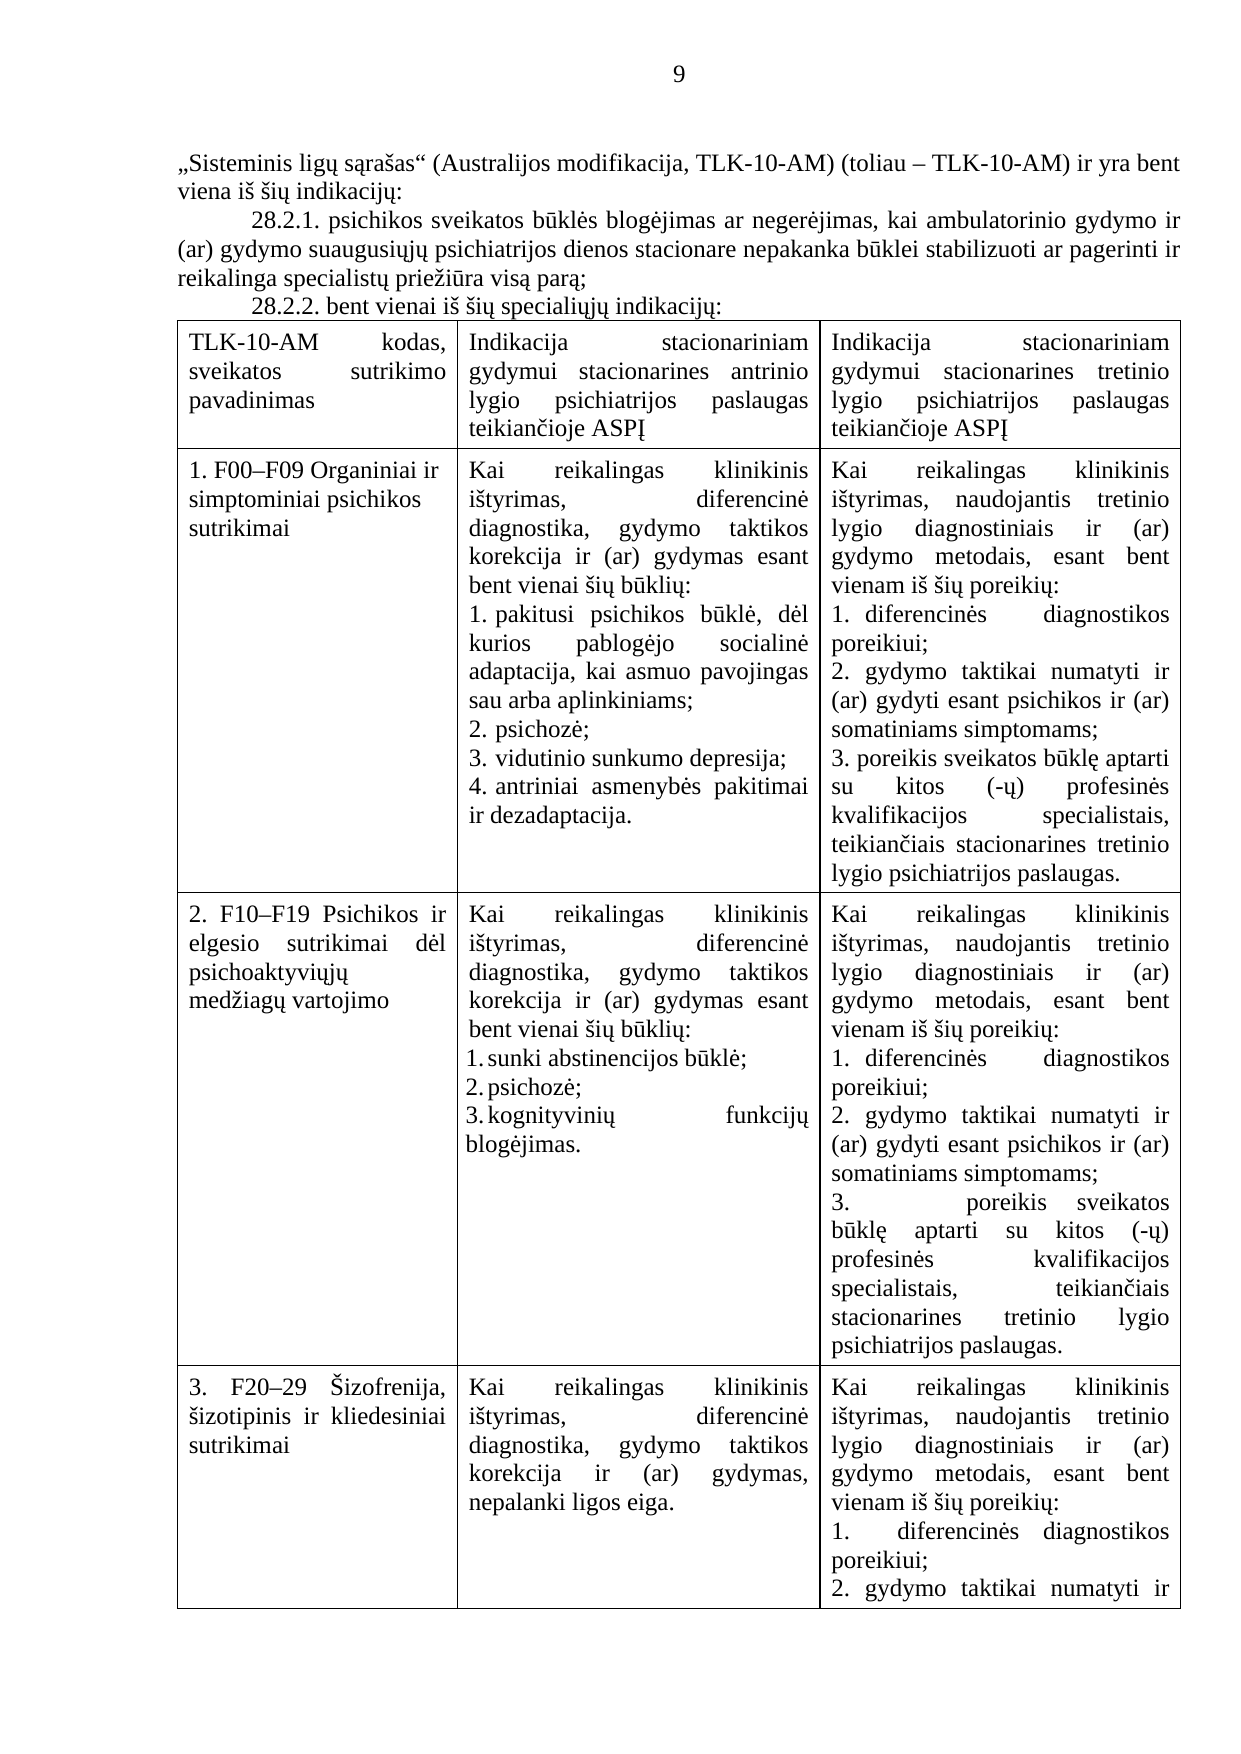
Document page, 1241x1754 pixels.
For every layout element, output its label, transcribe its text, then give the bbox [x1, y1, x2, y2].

table_header Indikacija stacionariniam gydymui stacionarines tretinio lygio psichiatrijos paslaugas teikiančioje ASPĮ [821, 321, 1180, 448]
table_cell Kai reikalingas klinikinis ištyrimas, diferencinė diagnostika, gydymo taktikos korekcija ir (ar) gydymas esant bent vienai šių būklių: 1. sunki abstinencijos būklė; 2. psichozė; 3. kognityvinių funkcijų blogėjimas. [458, 893, 819, 1365]
table_cell 3. F20–29 Šizofrenija, šizotipinis ir kliedesiniai sutrikimai [178, 1366, 457, 1608]
table_cell Kai reikalingas klinikinis ištyrimas, naudojantis tretinio lygio diagnostiniais ir (ar) gydymo metodais, esant bent vienam iš šių poreikių: 1. diferencinės diagnostikos poreikiui; 2. gydymo taktikai numatyti ir (ar) gydyti esant psichikos ir (ar) somatiniams simptomams; 3. poreikis sveikatos būklę aptarti su kitos (-ų) profesinės kvalifikacijos specialistais, teikiančiais stacionarines tretinio lygio psichiatrijos paslaugas. [821, 449, 1180, 892]
table_cell Kai reikalingas klinikinis ištyrimas, naudojantis tretinio lygio diagnostiniais ir (ar) gydymo metodais, esant bent vienam iš šių poreikių: 1. diferencinės diagnostikos poreikiui; 2. gydymo taktikai numatyti ir (ar) gydyti esant psichikos ir (ar) somatiniams simptomams; 3. poreikis sveikatos būklę aptarti su kitos (-ų) profesinės kvalifikacijos specialistais, teikiančiais stacionarines tretinio lygio psichiatrijos paslaugas. [821, 893, 1180, 1365]
text „Sisteminis ligų sąrašas“ (Australijos modifikacija, TLK-10-AM) (toliau – TLK-10-AM) ir yra bent viena iš šių indikacijų: [177, 148, 1181, 205]
table_cell Kai reikalingas klinikinis ištyrimas, naudojantis tretinio lygio diagnostiniais ir (ar) gydymo metodais, esant bent vienam iš šių poreikių: 1. diferencinės diagnostikos poreikiui; 2. gydymo taktikai numatyti ir [821, 1366, 1180, 1608]
table_header TLK-10-AM kodas, sveikatos sutrikimo pavadinimas [178, 321, 457, 448]
table_cell Kai reikalingas klinikinis ištyrimas, diferencinė diagnostika, gydymo taktikos korekcija ir (ar) gydymas esant bent vienai šių būklių: 1. pakitusi psichikos būklė, dėl kurios pablogėjo socialinė adaptacija, kai asmuo pavojingas sau arba aplinkiniams; 2. psichozė; 3. vidutinio sunkumo depresija; 4. antriniai asmenybės pakitimai ir dezadaptacija. [458, 449, 819, 892]
table_cell 1. F00–F09 Organiniai ir simptominiai psichikos sutrikimai [178, 449, 457, 892]
table_cell 2. F10–F19 Psichikos ir elgesio sutrikimai dėl psichoaktyviųjų medžiagų vartojimo [178, 893, 457, 1365]
text 28.2.1. psichikos sveikatos būklės blogėjimas ar negerėjimas, kai ambulatorinio gydymo ir (ar) gydymo suaugusiųjų psichiatrijos dienos stacionare nepakanka būklei stabilizuoti ar pagerinti ir reikalinga specialistų priežiūra visą parą; [177, 205, 1181, 291]
table_header Indikacija stacionariniam gydymui stacionarines antrinio lygio psichiatrijos paslaugas teikiančioje ASPĮ [458, 321, 819, 448]
table_cell Kai reikalingas klinikinis ištyrimas, diferencinė diagnostika, gydymo taktikos korekcija ir (ar) gydymas, nepalanki ligos eiga. [458, 1366, 819, 1608]
text 28.2.2. bent vienai iš šių specialiųjų indikacijų: [177, 291, 1181, 320]
